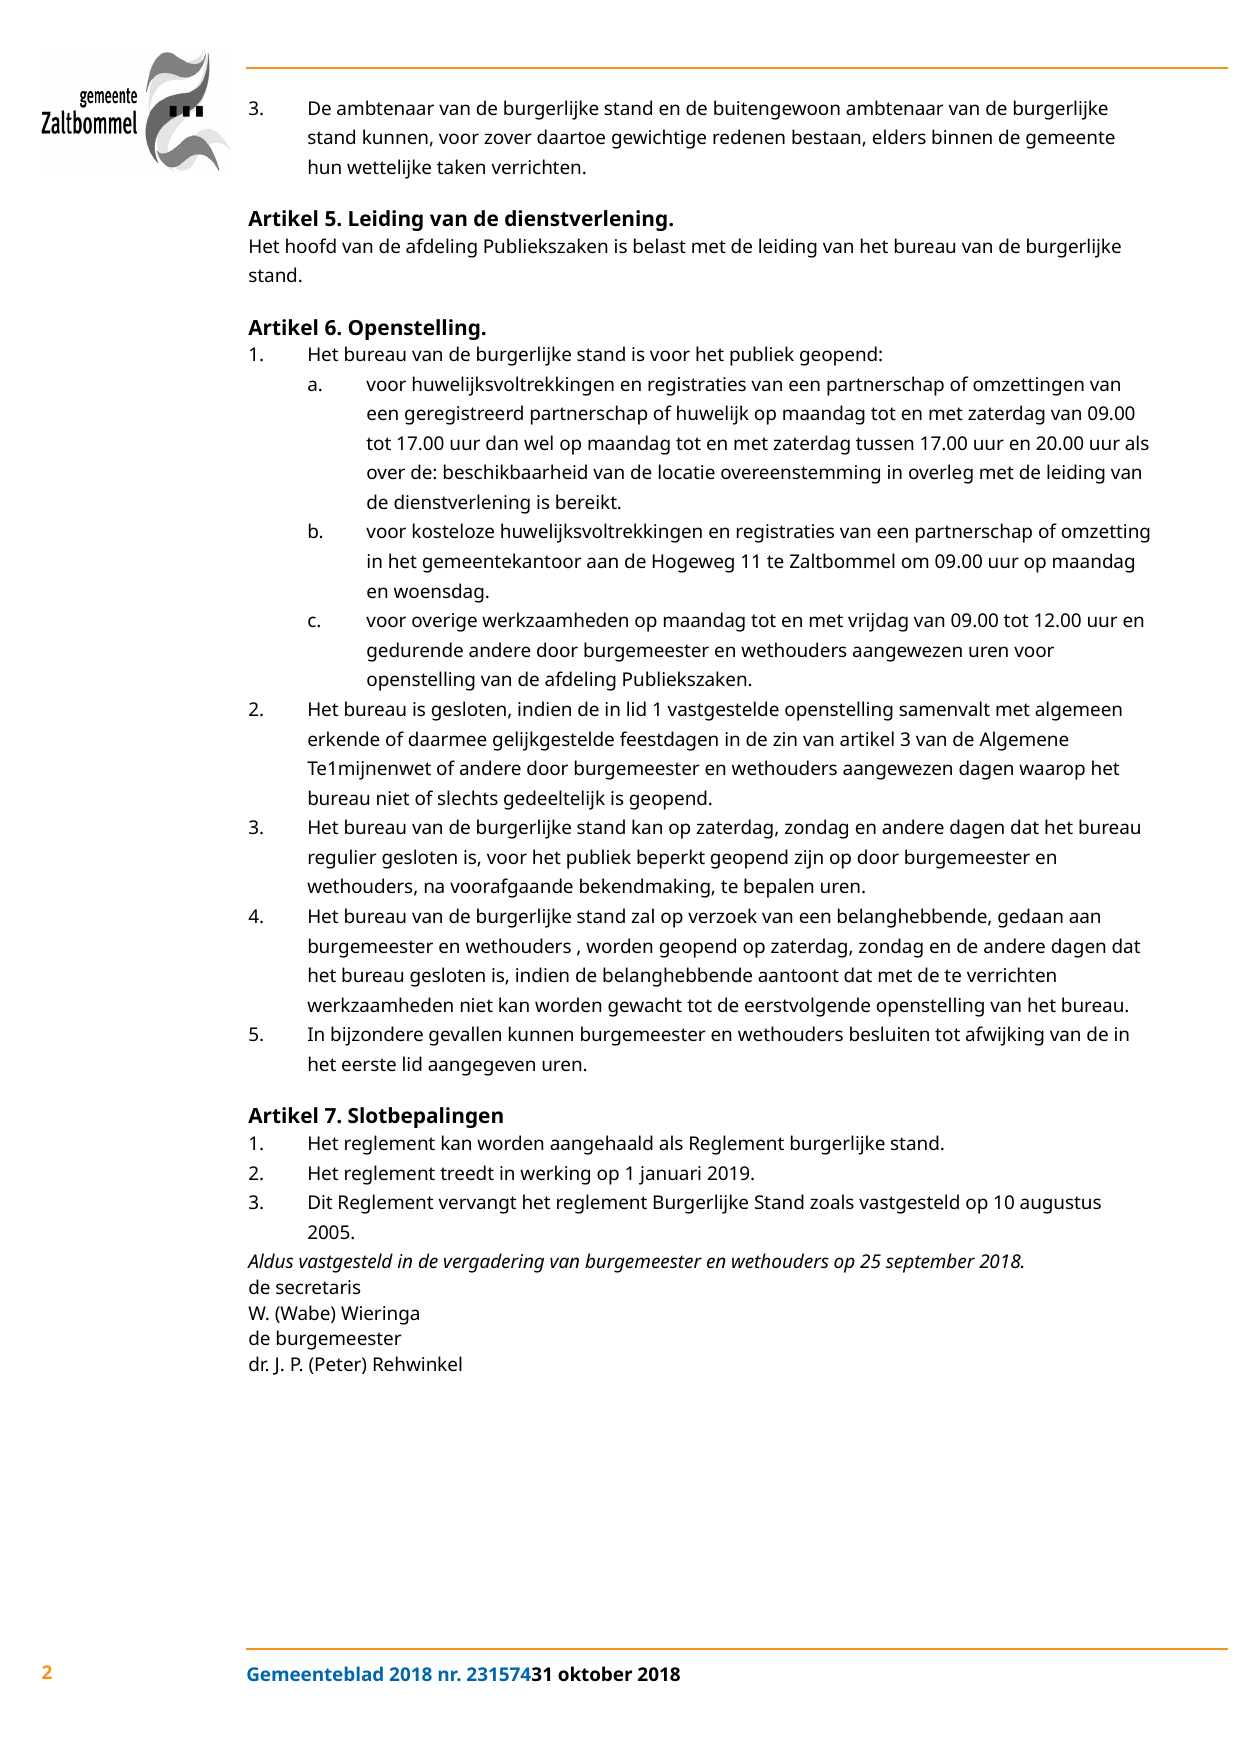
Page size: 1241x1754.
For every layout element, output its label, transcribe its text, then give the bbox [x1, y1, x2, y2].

list Het bureau van de burgerlijke stand zal op verzoek van een belanghebbende, gedaan aan burgemeester en wethouders , worden geopend op zaterdag, zondag en de andere dagen dat het bureau gesloten is, indien de belanghebbende aantoont dat met de te verrichten werkzaamheden niet kan worden gewacht tot de eerstvolgende openstelling van het bureau. [248, 903, 1152, 1018]
text W. (Wabe) Wieringa [248, 1300, 1152, 1326]
list voor huwelijksvoltrekkingen en registraties van een partnerschap of omzettingen van een geregistreerd partnerschap of huwelijk op maandag tot en met zaterdag van 09.00 tot 17.00 uur dan wel op maandag tot en met zaterdag tussen 17.00 uur en 20.00 uur als over de: beschikbaarheid van de locatie overeenstemming in overleg met de leiding van de dienstverlening is bereikt. [307, 371, 1152, 515]
list De ambtenaar van de burgerlijke stand en de buitengewoon ambtenaar van de burgerlijke stand kunnen, voor zover daartoe gewichtige redenen bestaan, elders binnen de gemeente hun wettelijke taken verrichten. [248, 95, 1152, 180]
text dr. J. P. (Peter) Rehwinkel [248, 1351, 1152, 1377]
list Het reglement treedt in werking op 1 januari 2019. [248, 1160, 1152, 1185]
text de burgemeester [248, 1326, 1152, 1351]
text de secretaris [248, 1274, 1152, 1300]
list voor kosteloze huwelijksvoltrekkingen en registraties van een partnerschap of omzetting in het gemeentekantoor aan de Hogeweg 11 te Zaltbommel om 09.00 uur op maandag en woensdag. [307, 519, 1152, 604]
list Het bureau van de burgerlijke stand is voor het publiek geopend: [248, 341, 1152, 367]
list Dit Reglement vervangt het reglement Burgerlijke Stand zoals vastgesteld op 10 augustus 2005. [248, 1189, 1152, 1244]
list In bijzondere gevallen kunnen burgemeester en wethouders besluiten tot afwijking van de in het eerste lid aangegeven uren. [248, 1022, 1152, 1077]
list Het reglement kan worden aangehaald als Reglement burgerlijke stand. [248, 1130, 1152, 1156]
list Het bureau is gesloten, indien de in lid 1 vastgestelde openstelling samenvalt met algemeen erkende of daarmee gelijkgestelde feestdagen in de zin van artikel 3 van de Algemene Te1mijnenwet of andere door burgemeester en wethouders aangewezen dagen waarop het bureau niet of slechts gedeeltelijk is geopend. [248, 696, 1152, 811]
text Artikel 5. Leiding van de dienstverlening. [248, 204, 1152, 233]
list voor overige werkzaamheden op maandag tot en met vrijdag van 09.00 tot 12.00 uur en gedurende andere door burgemeester en wethouders aangewezen uren voor openstelling van de afdeling Publiekszaken. [307, 607, 1152, 692]
picture [41, 47, 231, 172]
text Artikel 7. Slotbepalingen [248, 1102, 1152, 1130]
text Het hoofd van de afdeling Publiekszaken is belast met de leiding van het bureau van de burgerlijke stand. [248, 233, 1152, 288]
text Artikel 6. Openstelling. [248, 313, 1152, 341]
list Het bureau van de burgerlijke stand kan op zaterdag, zondag en andere dagen dat het bureau regulier gesloten is, voor het publiek beperkt geopend zijn op door burgemeester en wethouders, na voorafgaande bekendmaking, te bepalen uren. [248, 814, 1152, 899]
text Aldus vastgesteld in de vergadering van burgemeester en wethouders op 25 september 2018. [248, 1248, 1152, 1274]
